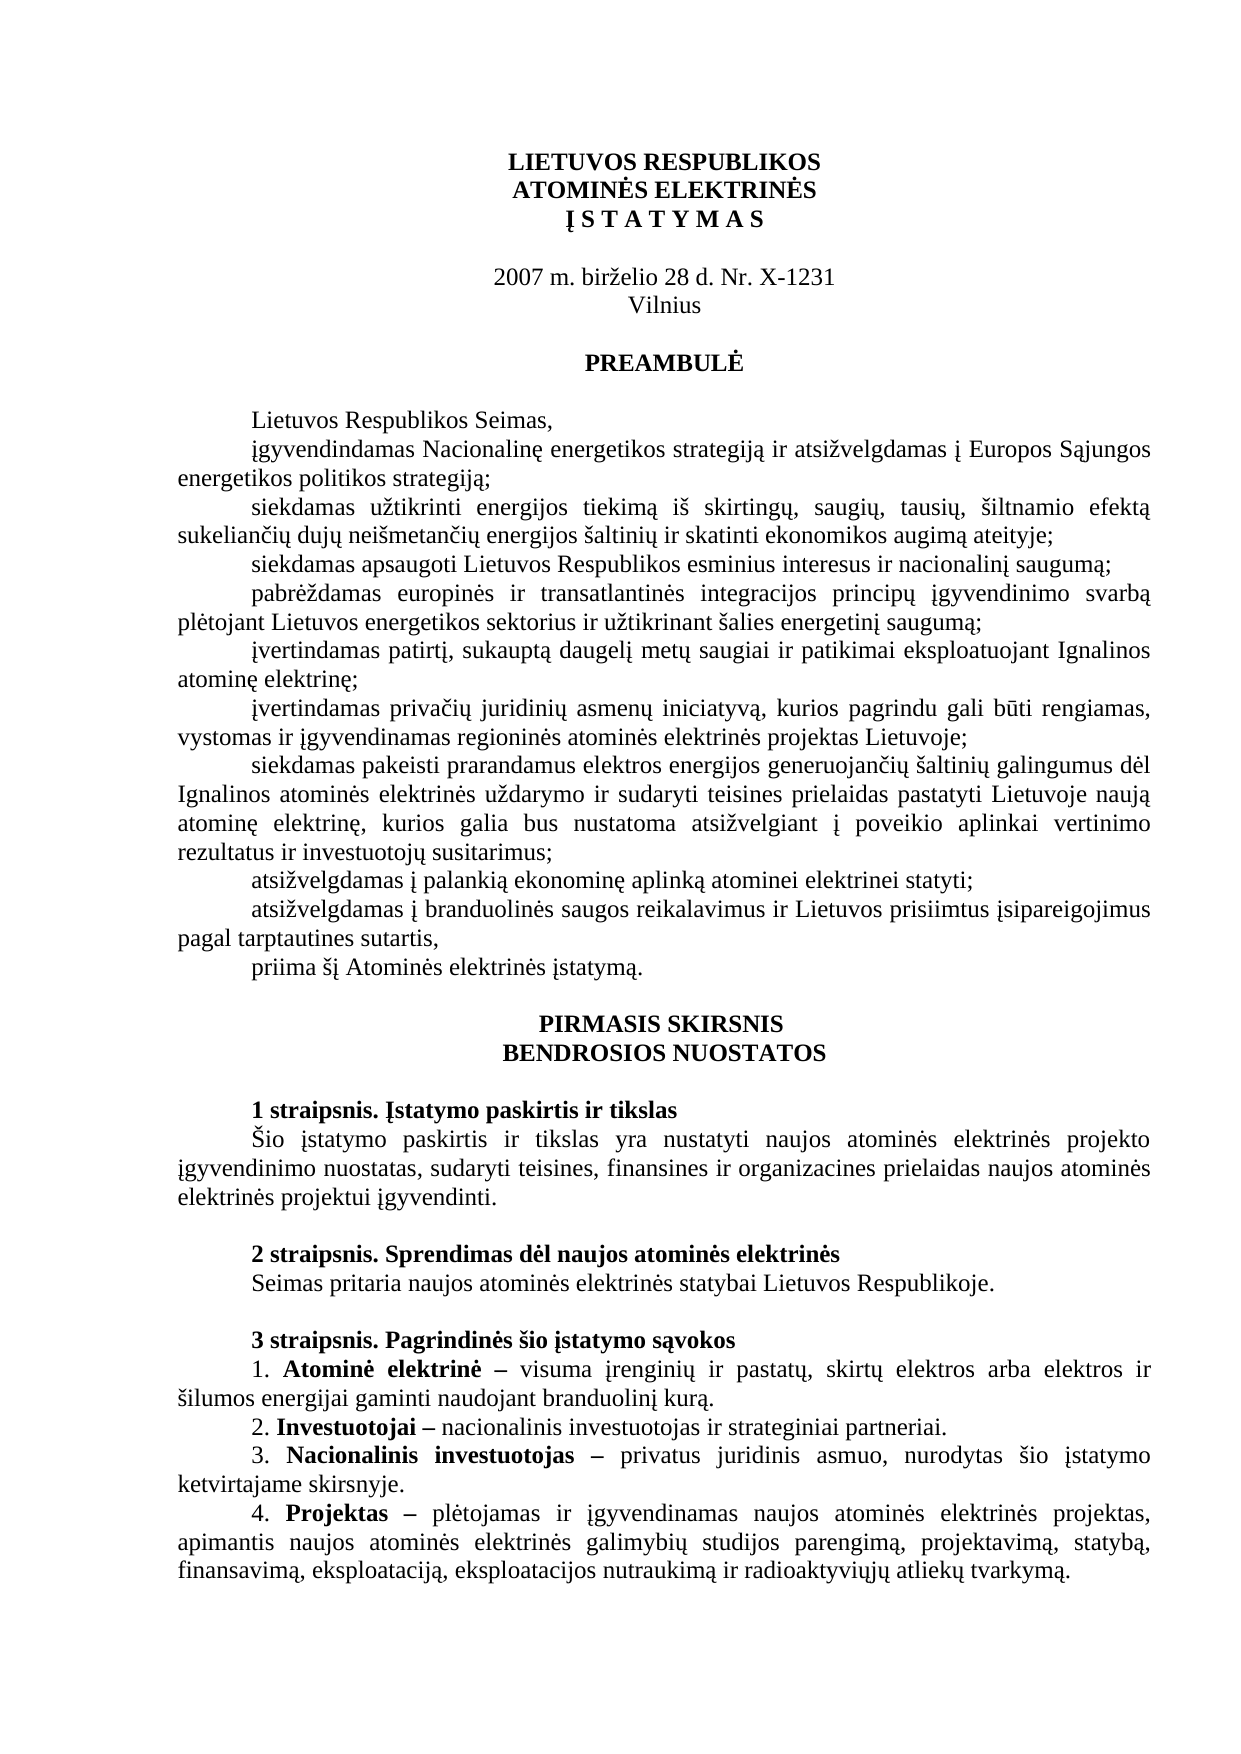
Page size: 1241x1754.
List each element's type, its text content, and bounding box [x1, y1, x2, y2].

text Lietuvos Respublikos Seimas, [177, 406, 1152, 434]
text 2007 m. birželio 28 d. Nr. X-1231 [177, 262, 1152, 291]
text siekdamas pakeisti prarandamus elektros energijos generuojančių šaltinių galingumus dėl Ignalinos atominės elektrinės uždarymo ir sudaryti teisines prielaidas pastatyti Lietuvoje naują atominę elektrinę, kurios galia bus nustatoma atsižvelgiant į poveikio aplinkai vertinimo rezultatus ir investuotojų susitarimus; [177, 751, 1152, 866]
text atsižvelgdamas į branduolinės saugos reikalavimus ir Lietuvos prisiimtus įsipareigojimus pagal tarptautines sutartis, [177, 894, 1152, 952]
text įgyvendindamas Nacionalinę energetikos strategiją ir atsižvelgdamas į Europos Sąjungos energetikos politikos strategiją; [177, 434, 1152, 492]
text PREAMBULĖ [177, 348, 1152, 377]
text 3. Nacionalinis investuotojas – privatus juridinis asmuo, nurodytas šio įstatymo ketvirtajame skirsnyje. [177, 1441, 1152, 1498]
text pabrėždamas europinės ir transatlantinės integracijos principų įgyvendinimo svarbą plėtojant Lietuvos energetikos sektorius ir užtikrinant šalies energetinį saugumą; [177, 578, 1152, 636]
text 4. Projektas – plėtojamas ir įgyvendinamas naujos atominės elektrinės projektas, apimantis naujos atominės elektrinės galimybių studijos parengimą, projektavimą, statybą, finansavimą, eksploataciją, eksploatacijos nutraukimą ir radioaktyviųjų atliekų tvarkymą. [177, 1498, 1152, 1584]
text Šio įstatymo paskirtis ir tikslas yra nustatyti naujos atominės elektrinės projekto įgyvendinimo nuostatas, sudaryti teisines, finansines ir organizacines prielaidas naujos atominės elektrinės projektui įgyvendinti. [177, 1124, 1152, 1211]
text siekdamas užtikrinti energijos tiekimą iš skirtingų, saugių, tausių, šiltnamio efektą sukeliančių dujų neišmetančių energijos šaltinių ir skatinti ekonomikos augimą ateityje; [177, 492, 1152, 549]
text ATOMINĖS ELEKTRINĖS [177, 176, 1152, 204]
text PIRMASIS SKIRSNIS [177, 1009, 1152, 1038]
text Seimas pritaria naujos atominės elektrinės statybai Lietuvos Respublikoje. [177, 1268, 1152, 1297]
text 3 straipsnis. Pagrindinės šio įstatymo sąvokos [177, 1326, 1152, 1354]
text 2. Investuotojai – nacionalinis investuotojas ir strateginiai partneriai. [177, 1412, 1152, 1441]
text 1 straipsnis. Įstatymo paskirtis ir tikslas [177, 1096, 1152, 1124]
text 2 straipsnis. Sprendimas dėl naujos atominės elektrinės [177, 1239, 1152, 1268]
text siekdamas apsaugoti Lietuvos Respublikos esminius interesus ir nacionalinį saugumą; [177, 549, 1152, 578]
text LIETUVOS RESPUBLIKOS [177, 147, 1152, 176]
text įvertindamas patirtį, sukauptą daugelį metų saugiai ir patikimai eksploatuojant Ignalinos atominę elektrinę; [177, 636, 1152, 693]
text įvertindamas privačių juridinių asmenų iniciatyvą, kurios pagrindu gali būti rengiamas, vystomas ir įgyvendinamas regioninės atominės elektrinės projektas Lietuvoje; [177, 693, 1152, 751]
text atsižvelgdamas į palankią ekonominę aplinką atominei elektrinei statyti; [177, 866, 1152, 894]
text BENDROSIOS NUOSTATOS [177, 1038, 1152, 1067]
text Vilnius [177, 291, 1152, 319]
text Į S T A T Y M A S [177, 204, 1152, 233]
text 1. Atominė elektrinė – visuma įrenginių ir pastatų, skirtų elektros arba elektros ir šilumos energijai gaminti naudojant branduolinį kurą. [177, 1354, 1152, 1412]
text priima šį Atominės elektrinės įstatymą. [177, 952, 1152, 981]
